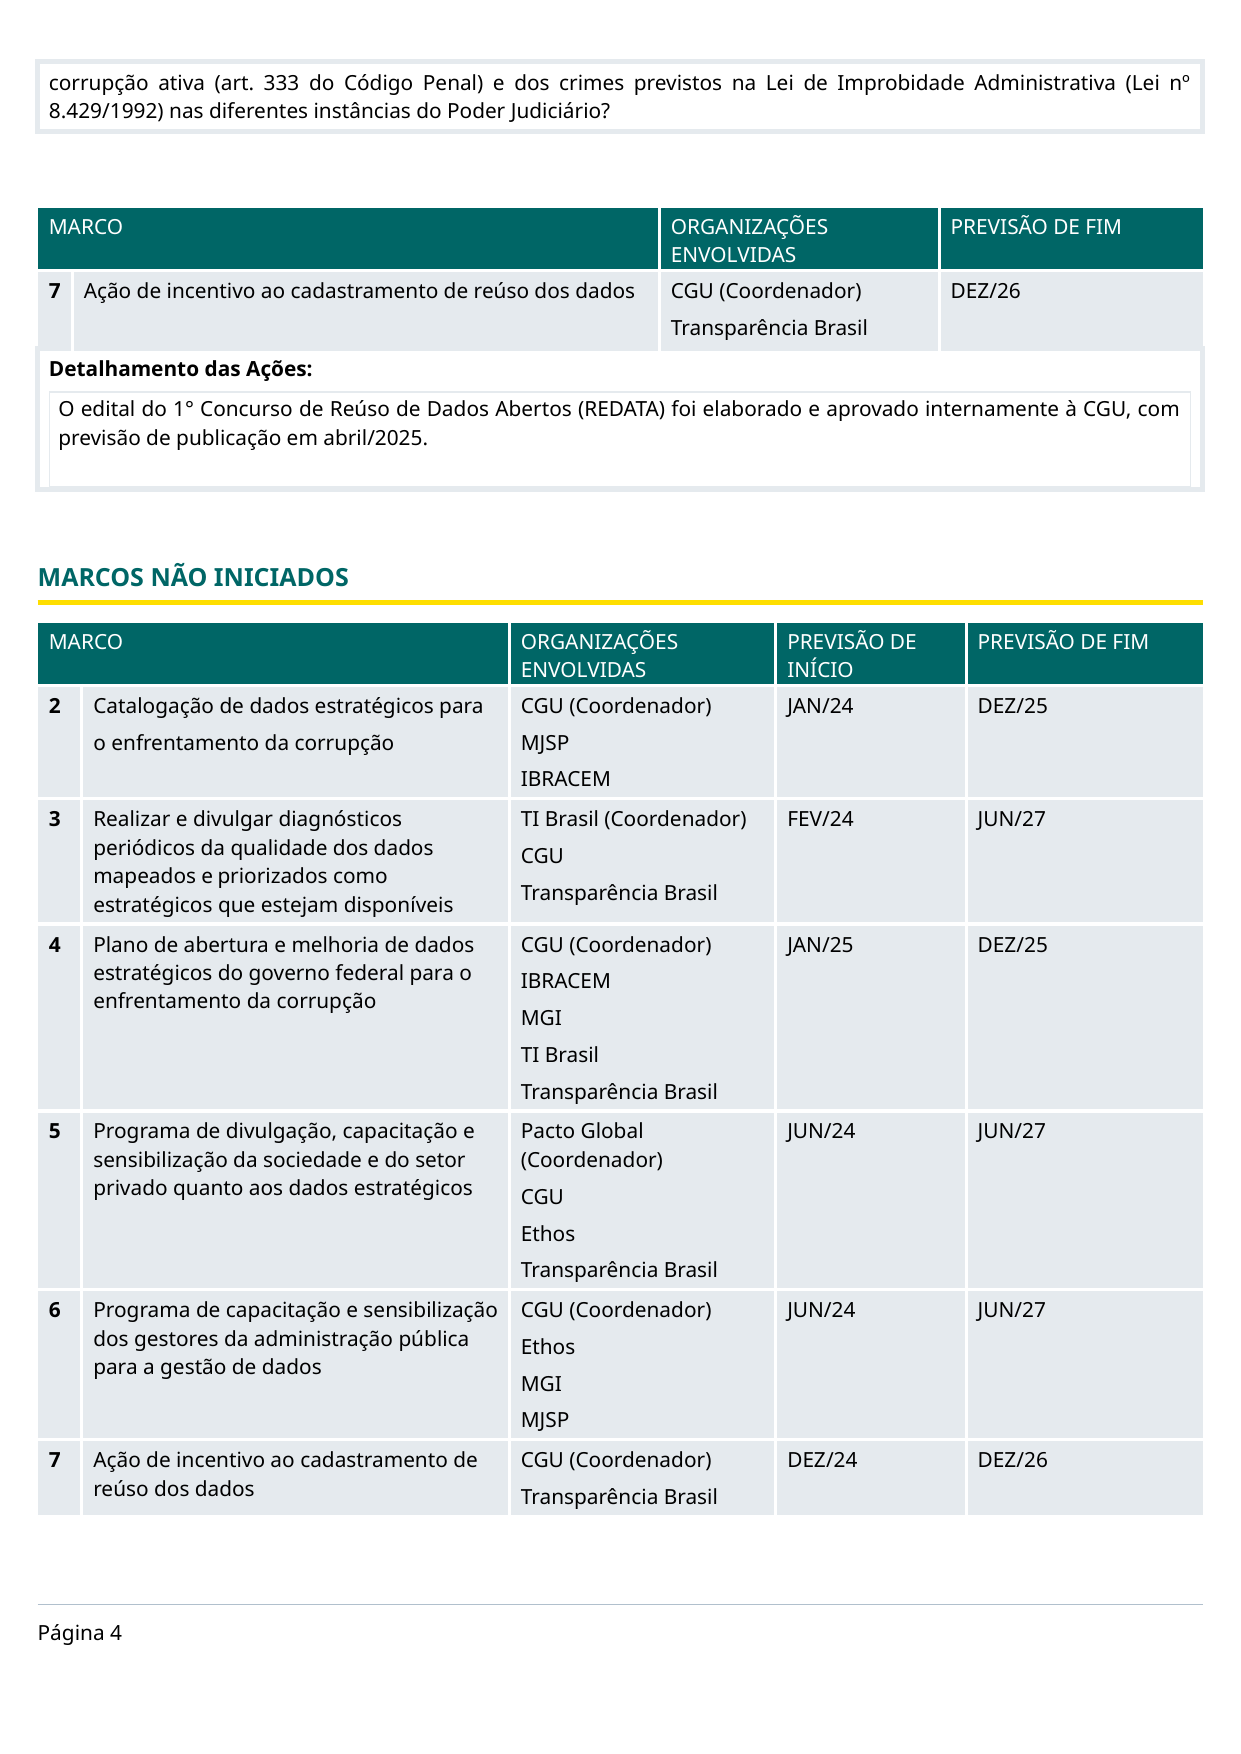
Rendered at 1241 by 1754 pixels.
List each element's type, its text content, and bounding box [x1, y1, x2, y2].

table_header organizações envolvidas [511, 623, 774, 684]
table_cell DEZ/25 [968, 687, 1203, 797]
table_cell JAN/24 [777, 687, 965, 797]
table_cell DEZ/26 [941, 272, 1203, 346]
table_header PREVISÃO DE INÍCIO [777, 623, 965, 684]
table_cell JAN/25 [777, 926, 965, 1109]
table_cell JUN/24 [777, 1113, 965, 1288]
table_cell CGU (Coordenador) Transparência Brasil [661, 272, 938, 346]
table_cell 5 [38, 1113, 80, 1288]
table_cell 7 [38, 1441, 80, 1515]
table_cell JUN/24 [777, 1291, 965, 1438]
table_cell JUN/27 [968, 800, 1203, 922]
table_cell Ação de incentivo ao cadastramento de reúso dos dados [74, 272, 658, 346]
table_header MARCOS NÃO INICIADOS [38, 492, 1203, 600]
table_cell Plano de abertura e melhoria de dados estratégicos do governo federal para o enfrentamento da corrupção [83, 926, 508, 1109]
table_cell Catalogação de dados estratégicos para o enfrentamento da corrupção [83, 687, 508, 797]
table_cell 6 [38, 1291, 80, 1438]
table_cell CGU (Coordenador) Transparência Brasil [511, 1441, 774, 1515]
table_header MARCO [38, 208, 658, 269]
table_cell TI Brasil (Coordenador) CGU Transparência Brasil [511, 800, 774, 922]
table_cell 3 [38, 800, 80, 922]
table_cell corrupção ativa (art. 333 do Código Penal) e dos crimes previstos na Lei de Improbidade Administrativa (Lei nº 8.429/1992) nas diferentes instâncias do Poder Judiciário? [40, 64, 1200, 129]
table_cell JUN/27 [968, 1113, 1203, 1288]
table_header PREVISÃO DE FIM [968, 623, 1203, 684]
table_cell DEZ/24 [777, 1441, 965, 1515]
table_cell 4 [38, 926, 80, 1109]
table_cell JUN/27 [968, 1291, 1203, 1438]
table_cell Programa de capacitação e sensibilização dos gestores da administração pública para a gestão de dados [83, 1291, 508, 1438]
table_cell 2 [38, 687, 80, 797]
table_header PREVISÃO DE FIM [941, 208, 1203, 269]
table_header marco [38, 623, 508, 684]
table_cell DEZ/26 [968, 1441, 1203, 1515]
table_cell Ação de incentivo ao cadastramento de reúso dos dados [83, 1441, 508, 1515]
table_cell Programa de divulgação, capacitação e sensibilização da sociedade e do setor privado quanto aos dados estratégicos [83, 1113, 508, 1288]
table_cell Detalhamento das Ações: O edital do 1° Concurso de Reúso de Dados Abertos (REDATA) foi elaborado e aprovado internamente à CGU, com previsão de publicação em abril/2025. [40, 351, 1200, 487]
table_cell CGU (Coordenador) Ethos MGI MJSP [511, 1291, 774, 1438]
table_cell [38, 605, 1203, 623]
table_cell DEZ/25 [968, 926, 1203, 1109]
table_cell Realizar e divulgar diagnósticos periódicos da qualidade dos dados mapeados e priorizados como estratégicos que estejam disponíveis [83, 800, 508, 922]
table_cell Pacto Global (Coordenador) CGU Ethos Transparência Brasil [511, 1113, 774, 1288]
table_header [38, 134, 1203, 208]
table_cell FEV/24 [777, 800, 965, 922]
table_cell CGU (Coordenador) MJSP IBRACEM [511, 687, 774, 797]
table_cell CGU (Coordenador) IBRACEM MGI TI Brasil Transparência Brasil [511, 926, 774, 1109]
table_header ORGANIZAÇÕES ENVOLVIDAS [661, 208, 938, 269]
table_cell 7 [38, 272, 71, 346]
